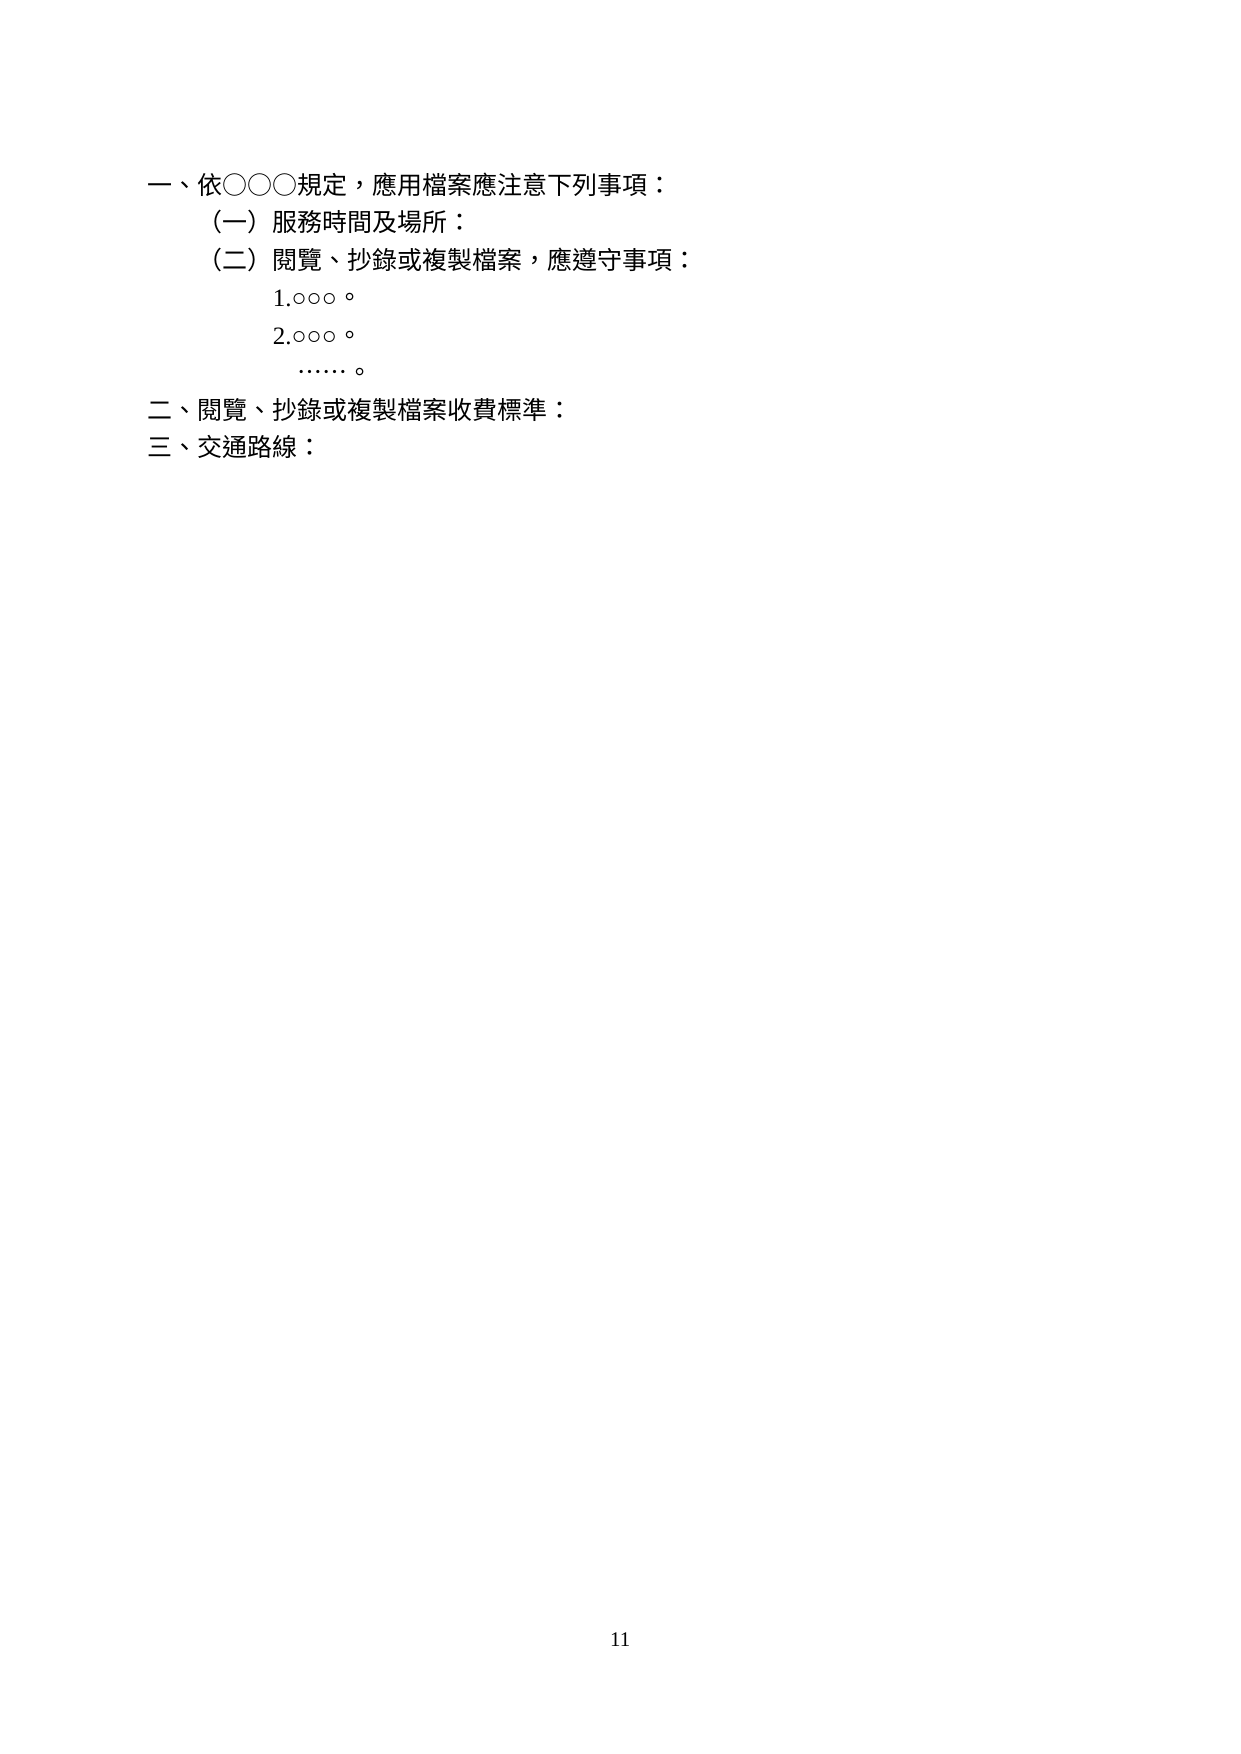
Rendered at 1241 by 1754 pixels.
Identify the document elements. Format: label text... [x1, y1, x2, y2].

text 一、依○○○規定，應用檔案應注意下列事項： （一）服務時間及場所： （二）閱覽、抄錄或複製檔案，應遵守事項： 1.○○○。 2.○○○。 ……。 [148, 164, 1092, 389]
text 二、閱覽、抄錄或複製檔案收費標準： [148, 389, 1092, 427]
text 三、交通路線： [148, 427, 1092, 464]
